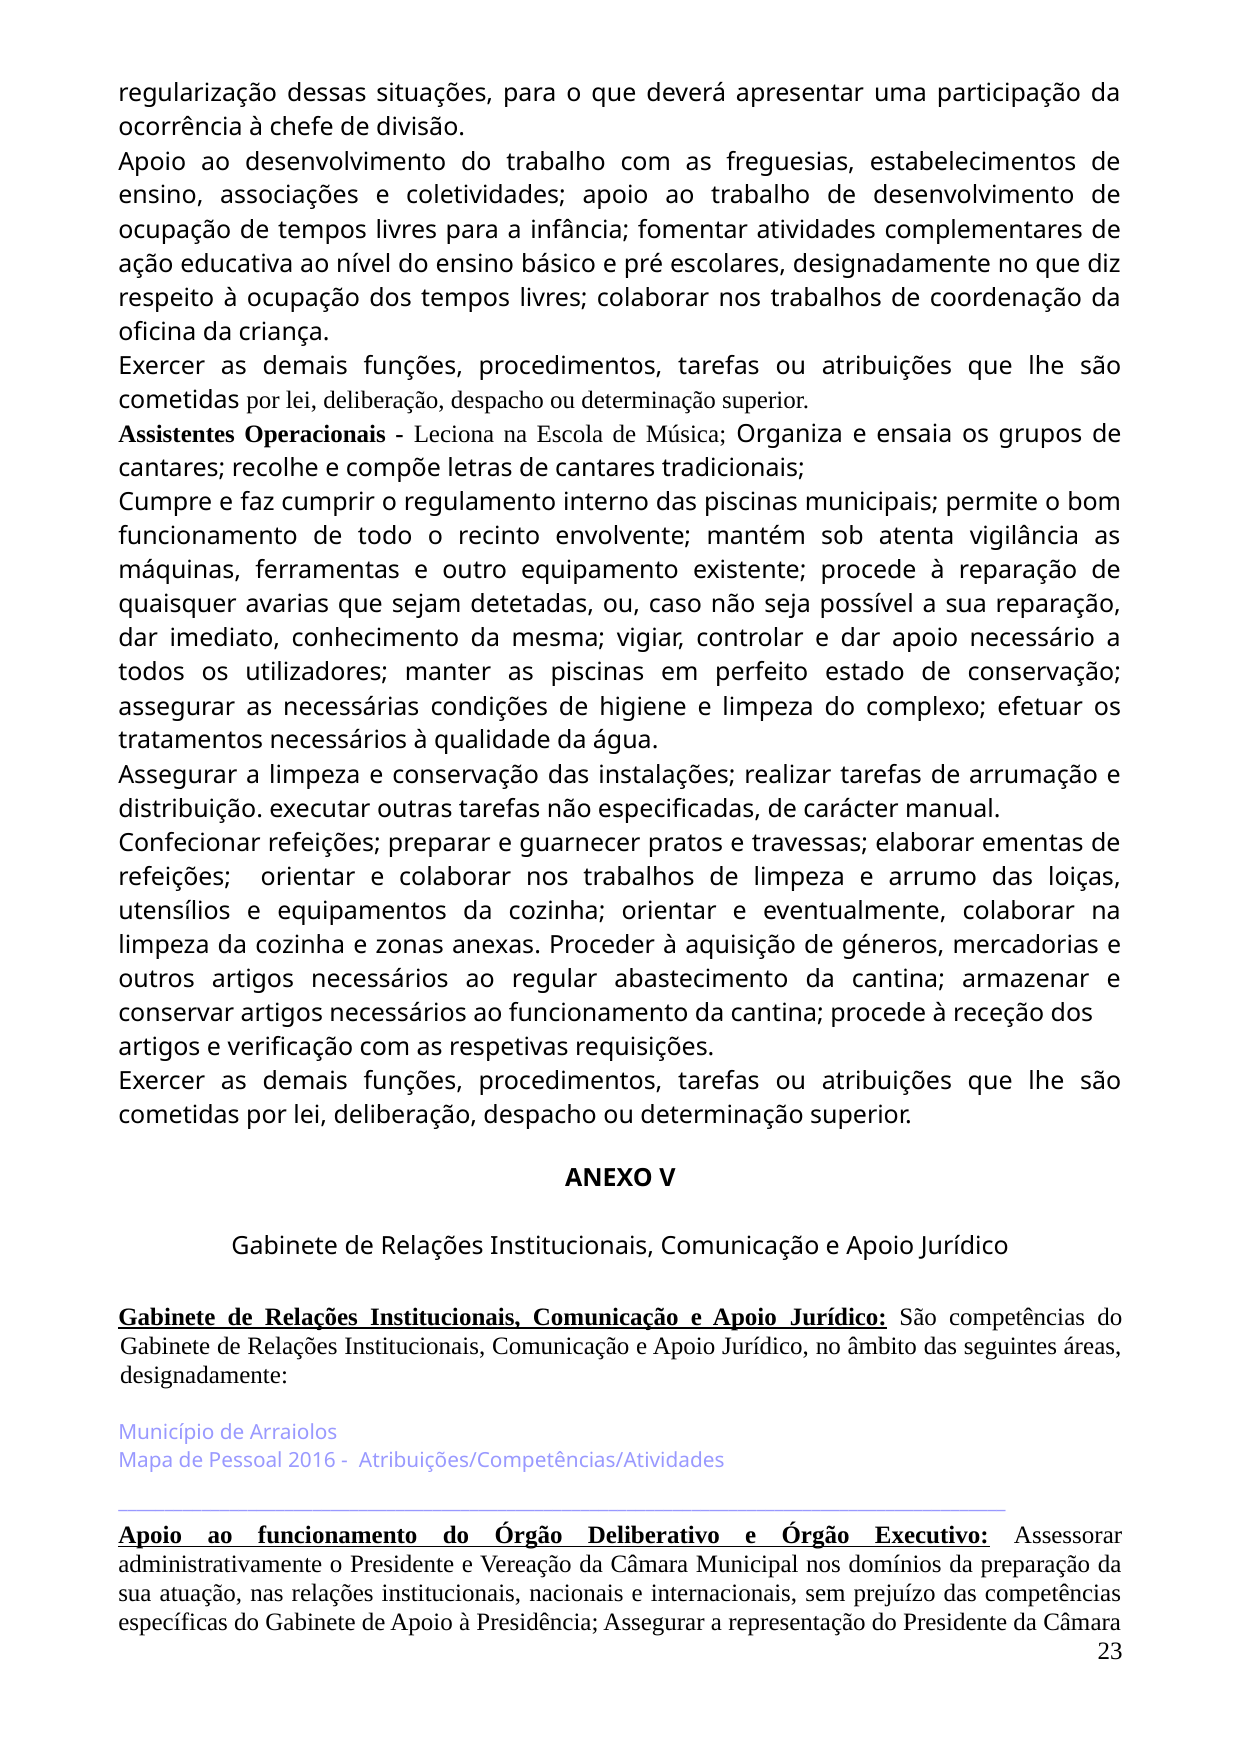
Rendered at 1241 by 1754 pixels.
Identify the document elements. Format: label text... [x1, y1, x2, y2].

text Gabinete de Relações Institucionais, Comunicação e Apoio Jurídico [118, 1227, 1122, 1262]
text Assistentes Operacionais - Leciona na Escola de Música; Organiza e ensaia os grupos de cantares; recolhe e compõe letras de cantares tradicionais; [118, 416, 1122, 484]
text Mapa de Pessoal 2016 - Atribuições/Competências/Atividades [118, 1445, 1122, 1474]
text Cumpre e faz cumprir o regulamento interno das piscinas municipais; permite o bom funcionamento de todo o recinto envolvente; mantém sob atenta vigilância as máquinas, ferramentas e outro equipamento existente; procede à reparação de quaisquer avarias que sejam detetadas, ou, caso não seja possível a sua reparação, dar imediato, conhecimento da mesma; vigiar, controlar e dar apoio necessário a todos os utilizadores; manter as piscinas em perfeito estado de conservação; assegurar as necessárias condições de higiene e limpeza do complexo; efetuar os tratamentos necessários à qualidade da água. [118, 484, 1122, 756]
list Apoio ao funcionamento do Órgão Deliberativo e Órgão Executivo: Assessorar administrativamente o Presidente e Vereação da Câmara Municipal nos domínios da preparação da sua atuação, nas relações institucionais, nacionais e internacionais, sem prejuízo das competências específicas do Gabinete de Apoio à Presidência; Assegurar a representação do Presidente da Câmara [118, 1521, 1122, 1636]
text Assegurar a limpeza e conservação das instalações; realizar tarefas de arrumação e distribuição. executar outras tarefas não especificadas, de carácter manual. [118, 756, 1122, 824]
text ________________________________________________________________________________________________ [118, 1486, 1122, 1515]
text Exercer as demais funções, procedimentos, tarefas ou atribuições que lhe são cometidas por lei, deliberação, despacho ou determinação superior. [118, 347, 1122, 416]
text Apoio ao desenvolvimento do trabalho com as freguesias, estabelecimentos de ensino, associações e coletividades; apoio ao trabalho de desenvolvimento de ocupação de tempos livres para a infância; fomentar atividades complementares de ação educativa ao nível do ensino básico e pré escolares, designadamente no que diz respeito à ocupação dos tempos livres; colaborar nos trabalhos de coordenação da oficina da criança. [118, 143, 1122, 347]
text Município de Arraiolos [118, 1417, 1122, 1445]
text artigos e verificação com as respetivas requisições. [118, 1029, 1122, 1063]
text ANEXO V [118, 1159, 1122, 1193]
text Exercer as demais funções, procedimentos, tarefas ou atribuições que lhe são cometidas por lei, deliberação, despacho ou determinação superior. [118, 1063, 1122, 1131]
list Gabinete de Relações Institucionais, Comunicação e Apoio Jurídico: São competências do Gabinete de Relações Institucionais, Comunicação e Apoio Jurídico, no âmbito das seguintes áreas, designadamente: [118, 1302, 1122, 1388]
text regularização dessas situações, para o que deverá apresentar uma participação da ocorrência à chefe de divisão. [118, 75, 1122, 143]
text Confecionar refeições; preparar e guarnecer pratos e travessas; elaborar ementas de refeições; orientar e colaborar nos trabalhos de limpeza e arrumo das loiças, utensílios e equipamentos da cozinha; orientar e eventualmente, colaborar na limpeza da cozinha e zonas anexas. Proceder à aquisição de géneros, mercadorias e outros artigos necessários ao regular abastecimento da cantina; armazenar e conservar artigos necessários ao funcionamento da cantina; procede à receção dos [118, 824, 1122, 1029]
